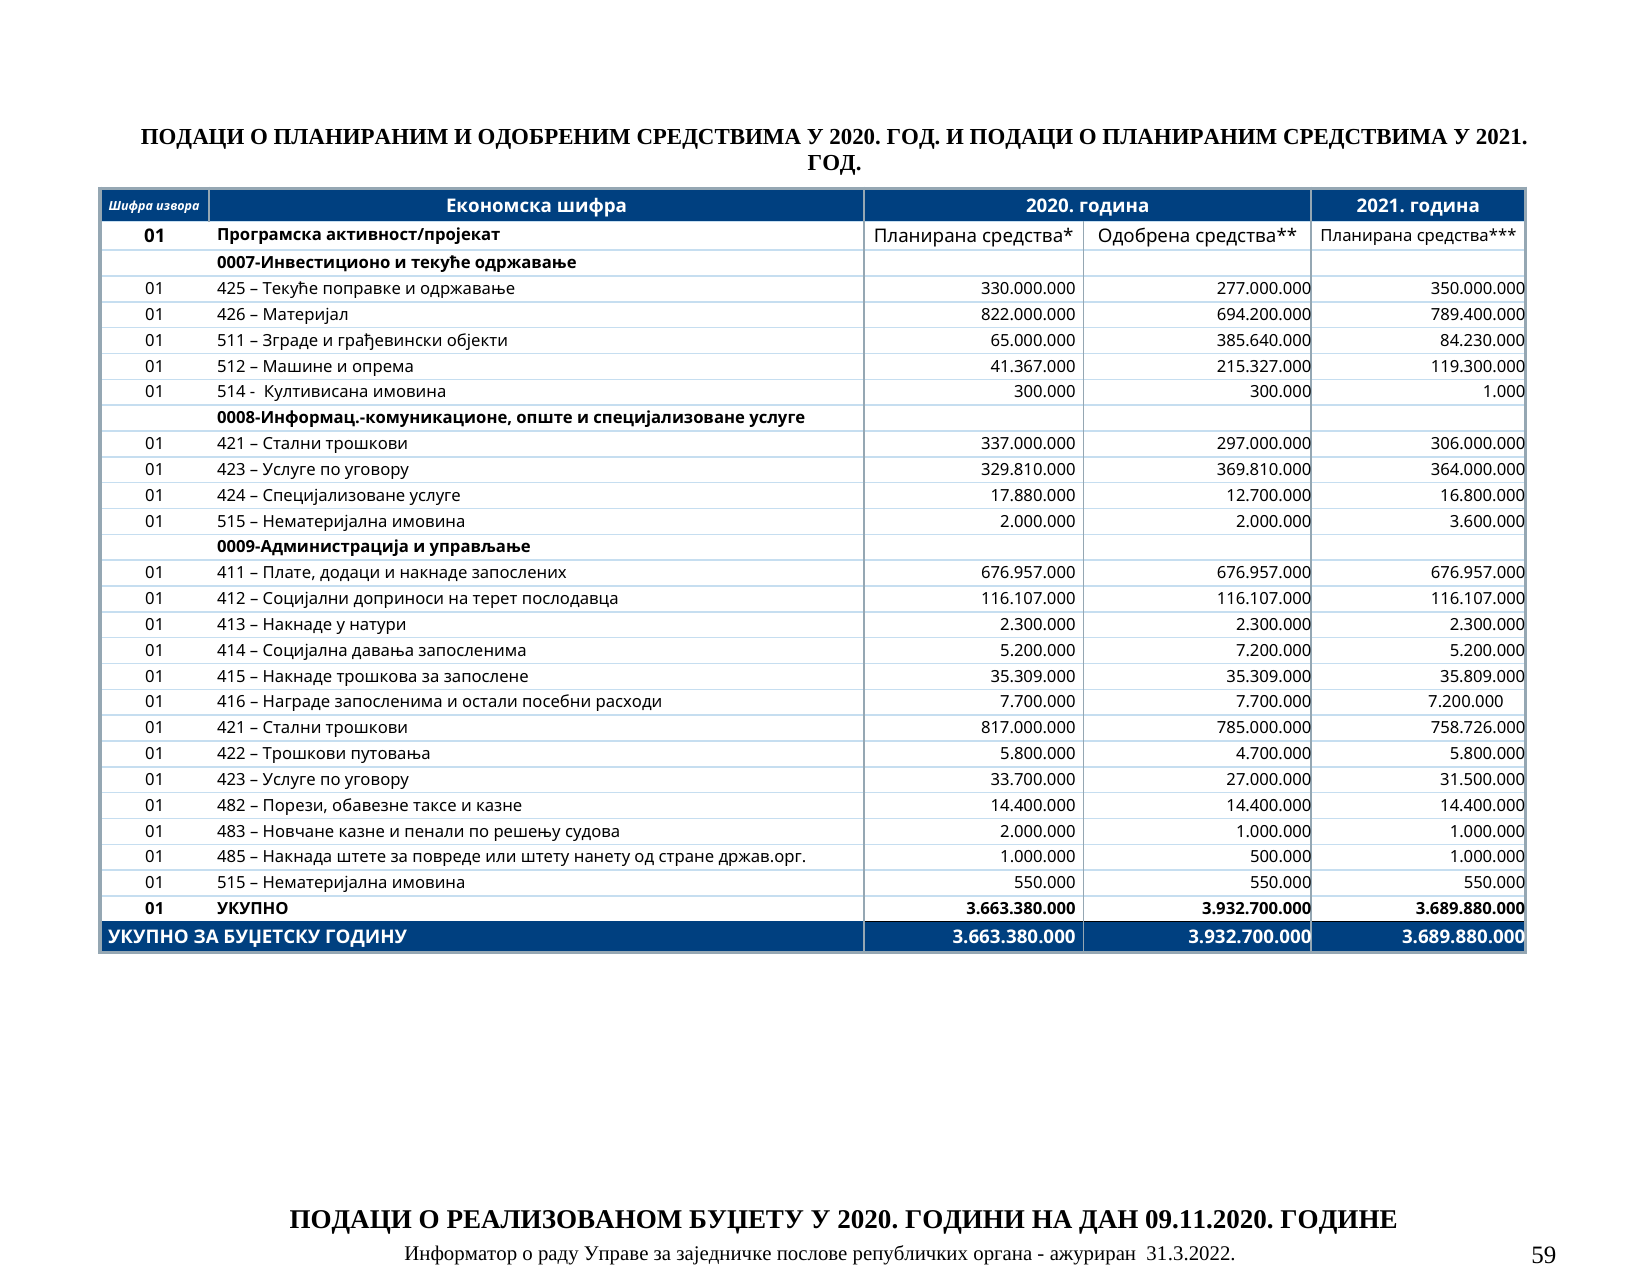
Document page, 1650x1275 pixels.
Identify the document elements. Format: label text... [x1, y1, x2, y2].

table_cell 511 – Зграде и грађевински објекти [209, 328, 863, 353]
table_cell 515 – Нематеријална имовина [209, 871, 863, 895]
table_cell 35.309.000 [1084, 664, 1310, 688]
table_cell 01 [102, 561, 209, 585]
table_cell 01 [102, 328, 209, 353]
table_cell 01 [102, 587, 209, 611]
table_cell 817.000.000 [865, 716, 1083, 740]
table_cell 01 [102, 819, 209, 843]
table_cell 412 – Социјални доприноси на терет послодавца [209, 587, 863, 611]
table_cell 7.200.000 [1084, 638, 1310, 663]
table_cell 5.200.000 [865, 638, 1083, 663]
table_cell 27.000.000 [1084, 768, 1310, 792]
table_cell 306.000.000 [1312, 432, 1524, 456]
table_cell 116.107.000 [865, 587, 1083, 611]
table_cell 329.810.000 [865, 458, 1083, 482]
table_cell [1312, 406, 1524, 430]
table_cell 7.700.000 [865, 690, 1083, 714]
table_cell 01 [102, 793, 209, 818]
table_cell 01 [102, 716, 209, 740]
table_cell 789.400.000 [1312, 303, 1524, 327]
text ПОДАЦИ О ПЛАНИРАНИМ И ОДОБРЕНИМ СРЕДСТВИМА У 2020. ГОД. И ПОДАЦИ О ПЛАНИРАНИМ СРЕДСТВИМА У 2021. ГОД. [112, 123, 1556, 176]
table_cell 425 – Текуће поправке и одржавање [209, 277, 863, 301]
table_cell 1.000.000 [865, 845, 1083, 869]
table_cell 01 [102, 277, 209, 301]
table_cell 424 – Специјализоване услуге [209, 483, 863, 508]
table_cell [1084, 535, 1310, 559]
table_cell 297.000.000 [1084, 432, 1310, 456]
table_cell Планирана средства* [865, 222, 1083, 249]
table_cell 65.000.000 [865, 328, 1083, 353]
table_cell 414 – Социјална давања запосленима [209, 638, 863, 663]
table_cell [865, 251, 1083, 275]
table_cell [102, 406, 209, 430]
table_cell [1084, 251, 1310, 275]
table_cell 2.300.000 [865, 613, 1083, 637]
table_cell 550.000 [1084, 871, 1310, 895]
table_cell 1.000 [1312, 380, 1524, 404]
table_cell 84.230.000 [1312, 328, 1524, 353]
table_cell 369.810.000 [1084, 458, 1310, 482]
table_cell 421 – Стални трошкови [209, 432, 863, 456]
table_cell 41.367.000 [865, 354, 1083, 378]
table_cell 758.726.000 [1312, 716, 1524, 740]
table_cell 119.300.000 [1312, 354, 1524, 378]
table_cell 116.107.000 [1084, 587, 1310, 611]
table_cell 01 [102, 432, 209, 456]
table_cell [102, 251, 209, 275]
table_cell 01 [102, 222, 209, 249]
table_cell 01 [102, 354, 209, 378]
table_cell 676.957.000 [1312, 561, 1524, 585]
table_cell 01 [102, 690, 209, 714]
table_cell УКУПНО [209, 897, 863, 921]
table_cell 01 [102, 303, 209, 327]
table_cell [865, 535, 1083, 559]
table_cell 01 [102, 483, 209, 508]
table_cell 01 [102, 458, 209, 482]
table_cell 411 – Плате, додаци и накнаде запослених [209, 561, 863, 585]
table_cell 01 [102, 845, 209, 869]
table_cell [102, 535, 209, 559]
table_header 2021. година [1312, 190, 1524, 221]
table_cell 550.000 [1312, 871, 1524, 895]
table_cell 2.000.000 [1084, 509, 1310, 533]
table_cell 01 [102, 638, 209, 663]
table_cell 5.200.000 [1312, 638, 1524, 663]
table_cell 7.700.000 [1084, 690, 1310, 714]
table_cell 17.880.000 [865, 483, 1083, 508]
table_cell 01 [102, 613, 209, 637]
table_cell 350.000.000 [1312, 277, 1524, 301]
table_cell УКУПНО ЗА БУЏЕТСКУ ГОДИНУ [102, 921, 863, 951]
table_cell 01 [102, 742, 209, 766]
table_cell 416 – Награде запосленима и остали посебни расходи [209, 690, 863, 714]
table_cell 2.000.000 [865, 509, 1083, 533]
table_cell 14.400.000 [1312, 793, 1524, 818]
table_cell 364.000.000 [1312, 458, 1524, 482]
table_cell 3.932.700.000 [1084, 897, 1310, 921]
table_cell 33.700.000 [865, 768, 1083, 792]
table_cell 300.000 [1084, 380, 1310, 404]
table_cell 694.200.000 [1084, 303, 1310, 327]
table_cell [1084, 406, 1310, 430]
table_cell [865, 406, 1083, 430]
table_cell 550.000 [865, 871, 1083, 895]
table_cell 512 – Машине и опрема [209, 354, 863, 378]
table_cell 385.640.000 [1084, 328, 1310, 353]
table_cell 822.000.000 [865, 303, 1083, 327]
table_cell 35.809.000 [1312, 664, 1524, 688]
table_cell 421 – Стални трошкови [209, 716, 863, 740]
table_cell 3.663.380.000 [865, 922, 1083, 951]
table_cell 16.800.000 [1312, 483, 1524, 508]
table_cell [1312, 251, 1524, 275]
table_cell 514 - Култивисана имовина [209, 380, 863, 404]
table_cell [1312, 535, 1524, 559]
table_cell 12.700.000 [1084, 483, 1310, 508]
table_cell 1.000.000 [1312, 819, 1524, 843]
table_cell 35.309.000 [865, 664, 1083, 688]
table_cell 31.500.000 [1312, 768, 1524, 792]
table_cell 3.932.700.000 [1084, 922, 1310, 951]
table_cell 0008-Информац.-комуникационе, опште и специјализоване услуге [209, 406, 863, 430]
table_cell 277.000.000 [1084, 277, 1310, 301]
table_cell 4.700.000 [1084, 742, 1310, 766]
table_cell 2.300.000 [1312, 613, 1524, 637]
table_cell 300.000 [865, 380, 1083, 404]
table_cell 1.000.000 [1084, 819, 1310, 843]
table_cell 500.000 [1084, 845, 1310, 869]
table_cell Планирана средства*** [1312, 222, 1524, 249]
table_cell 2.000.000 [865, 819, 1083, 843]
table_cell Одобрена средства** [1084, 222, 1310, 249]
table_cell 482 – Порези, обавезне таксе и казне [209, 793, 863, 818]
table_cell 676.957.000 [1084, 561, 1310, 585]
table_cell 415 – Накнаде трошкова за запослене [209, 664, 863, 688]
table_cell 01 [102, 664, 209, 688]
table_cell 515 – Нематеријална имовина [209, 509, 863, 533]
table_cell 7.200.000 [1312, 690, 1524, 714]
table_cell 426 – Материјал [209, 303, 863, 327]
table_cell 3.689.880.000 [1312, 897, 1524, 921]
table_cell 2.300.000 [1084, 613, 1310, 637]
table_cell Програмска активност/пројекат [209, 222, 863, 249]
table_cell 785.000.000 [1084, 716, 1310, 740]
table_cell 3.663.380.000 [865, 897, 1083, 921]
table_header 2020. година [865, 190, 1310, 221]
table_cell 330.000.000 [865, 277, 1083, 301]
table_cell 01 [102, 871, 209, 895]
text ПОДАЦИ О РЕАЛИЗОВАНОМ БУЏЕТУ У 2020. ГОДИНИ НА ДАН 09.11.2020. ГОДИНЕ [131, 1203, 1556, 1234]
table_cell 01 [102, 509, 209, 533]
table_cell 116.107.000 [1312, 587, 1524, 611]
table_header Шифра извора [102, 190, 208, 221]
table_cell 423 – Услуге по уговору [209, 458, 863, 482]
table_cell 483 – Новчане казне и пенали по решењу судова [209, 819, 863, 843]
table_cell 485 – Накнада штете за повреде или штету нанету од стране држав.орг. [209, 845, 863, 869]
table_cell 14.400.000 [865, 793, 1083, 818]
table_cell 676.957.000 [865, 561, 1083, 585]
table_cell 01 [102, 897, 209, 921]
table_cell 3.600.000 [1312, 509, 1524, 533]
table_cell 14.400.000 [1084, 793, 1310, 818]
table_cell 0007-Инвестиционо и текуће одржавање [209, 251, 863, 275]
table_cell 215.327.000 [1084, 354, 1310, 378]
table_cell 1.000.000 [1312, 845, 1524, 869]
table_cell 5.800.000 [1312, 742, 1524, 766]
table_cell 413 – Накнаде у натури [209, 613, 863, 637]
table_cell 5.800.000 [865, 742, 1083, 766]
table_header Економска шифра [210, 190, 863, 221]
table_cell 01 [102, 768, 209, 792]
table_cell 423 – Услуге по уговору [209, 768, 863, 792]
table_cell 0009-Администрација и управљање [209, 535, 863, 559]
table_cell 337.000.000 [865, 432, 1083, 456]
table_cell 3.689.880.000 [1312, 922, 1524, 951]
table_cell 01 [102, 380, 209, 404]
table_cell 422 – Трошкови путовања [209, 742, 863, 766]
